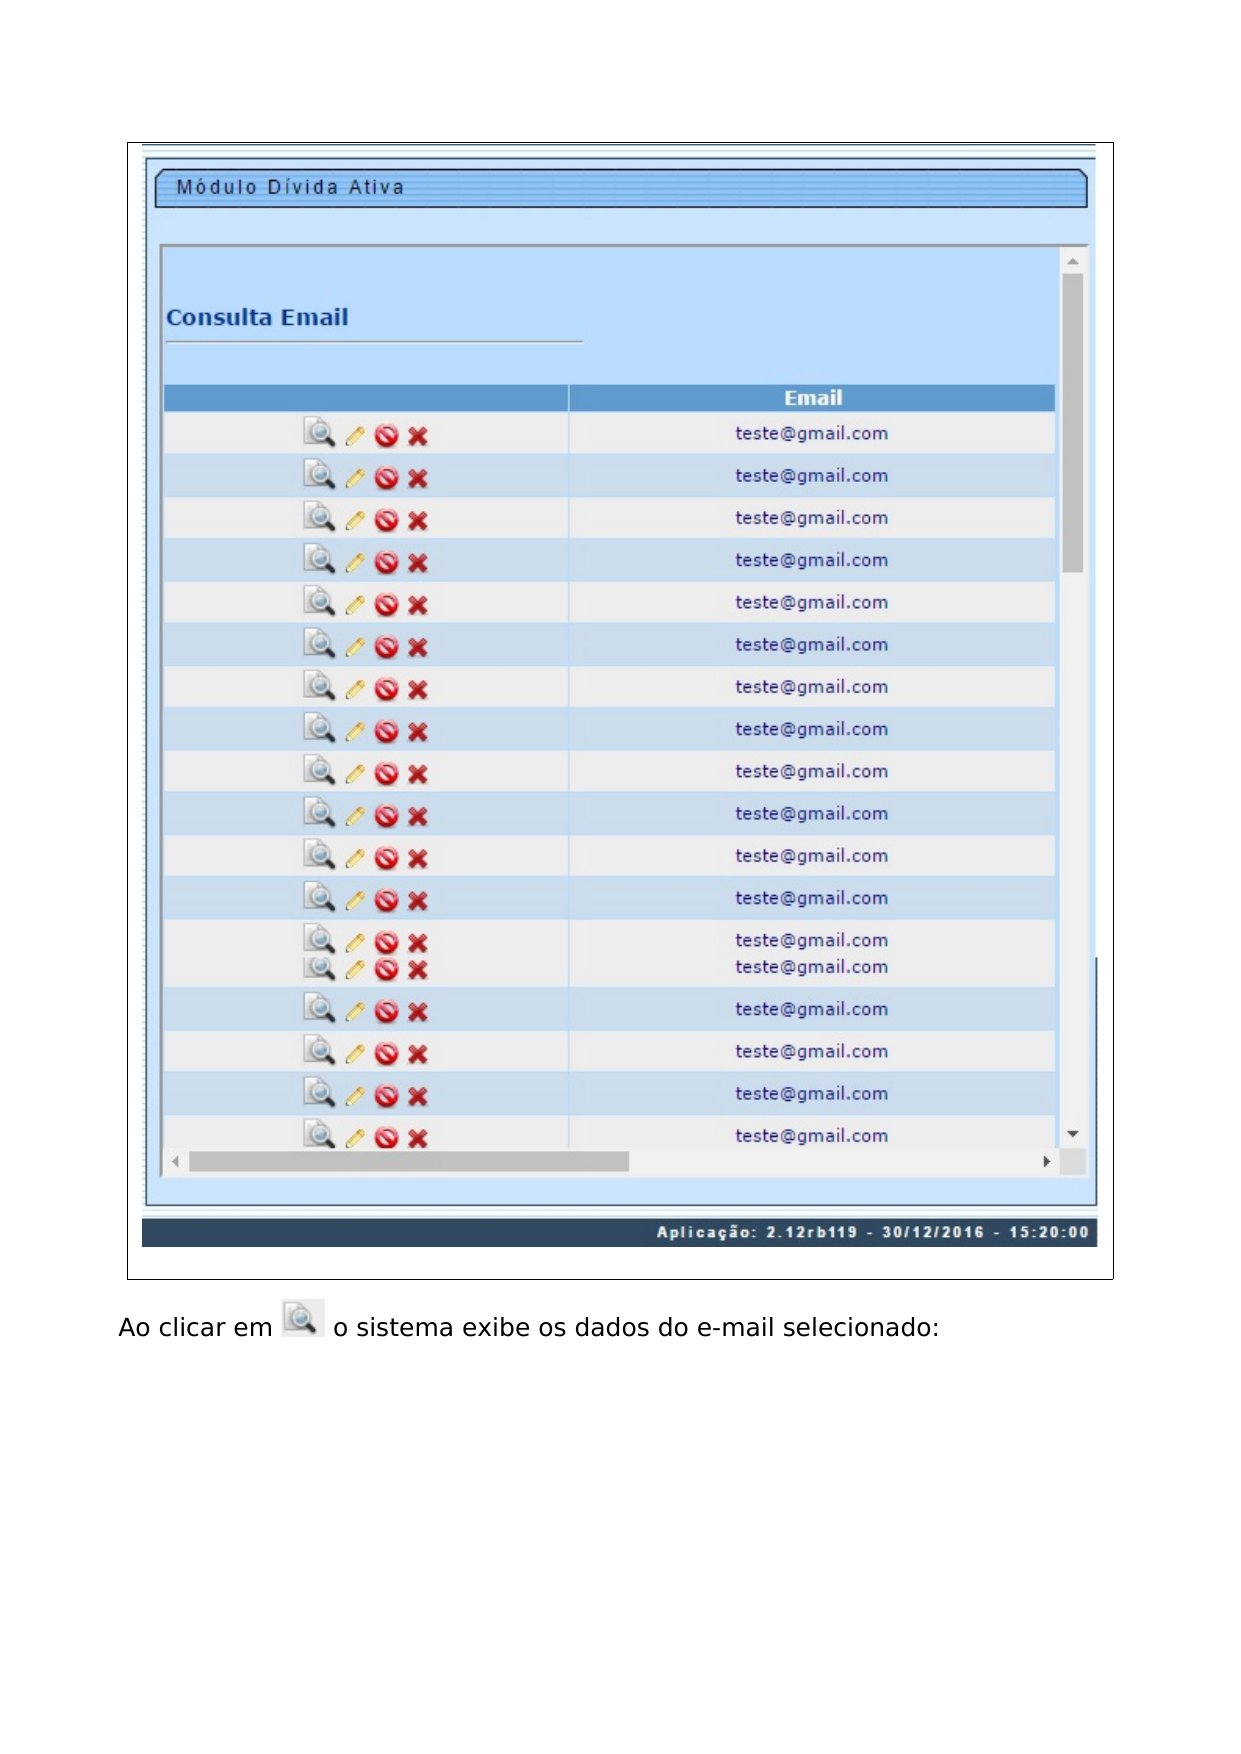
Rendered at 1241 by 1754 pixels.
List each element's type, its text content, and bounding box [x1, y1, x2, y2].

text Ao clicar em o sistema exibe os dados do e-mail selecionado: [118, 1287, 1122, 1343]
picture [281, 1299, 325, 1337]
picture [142, 144, 1099, 1247]
table_header [128, 143, 1113, 1278]
